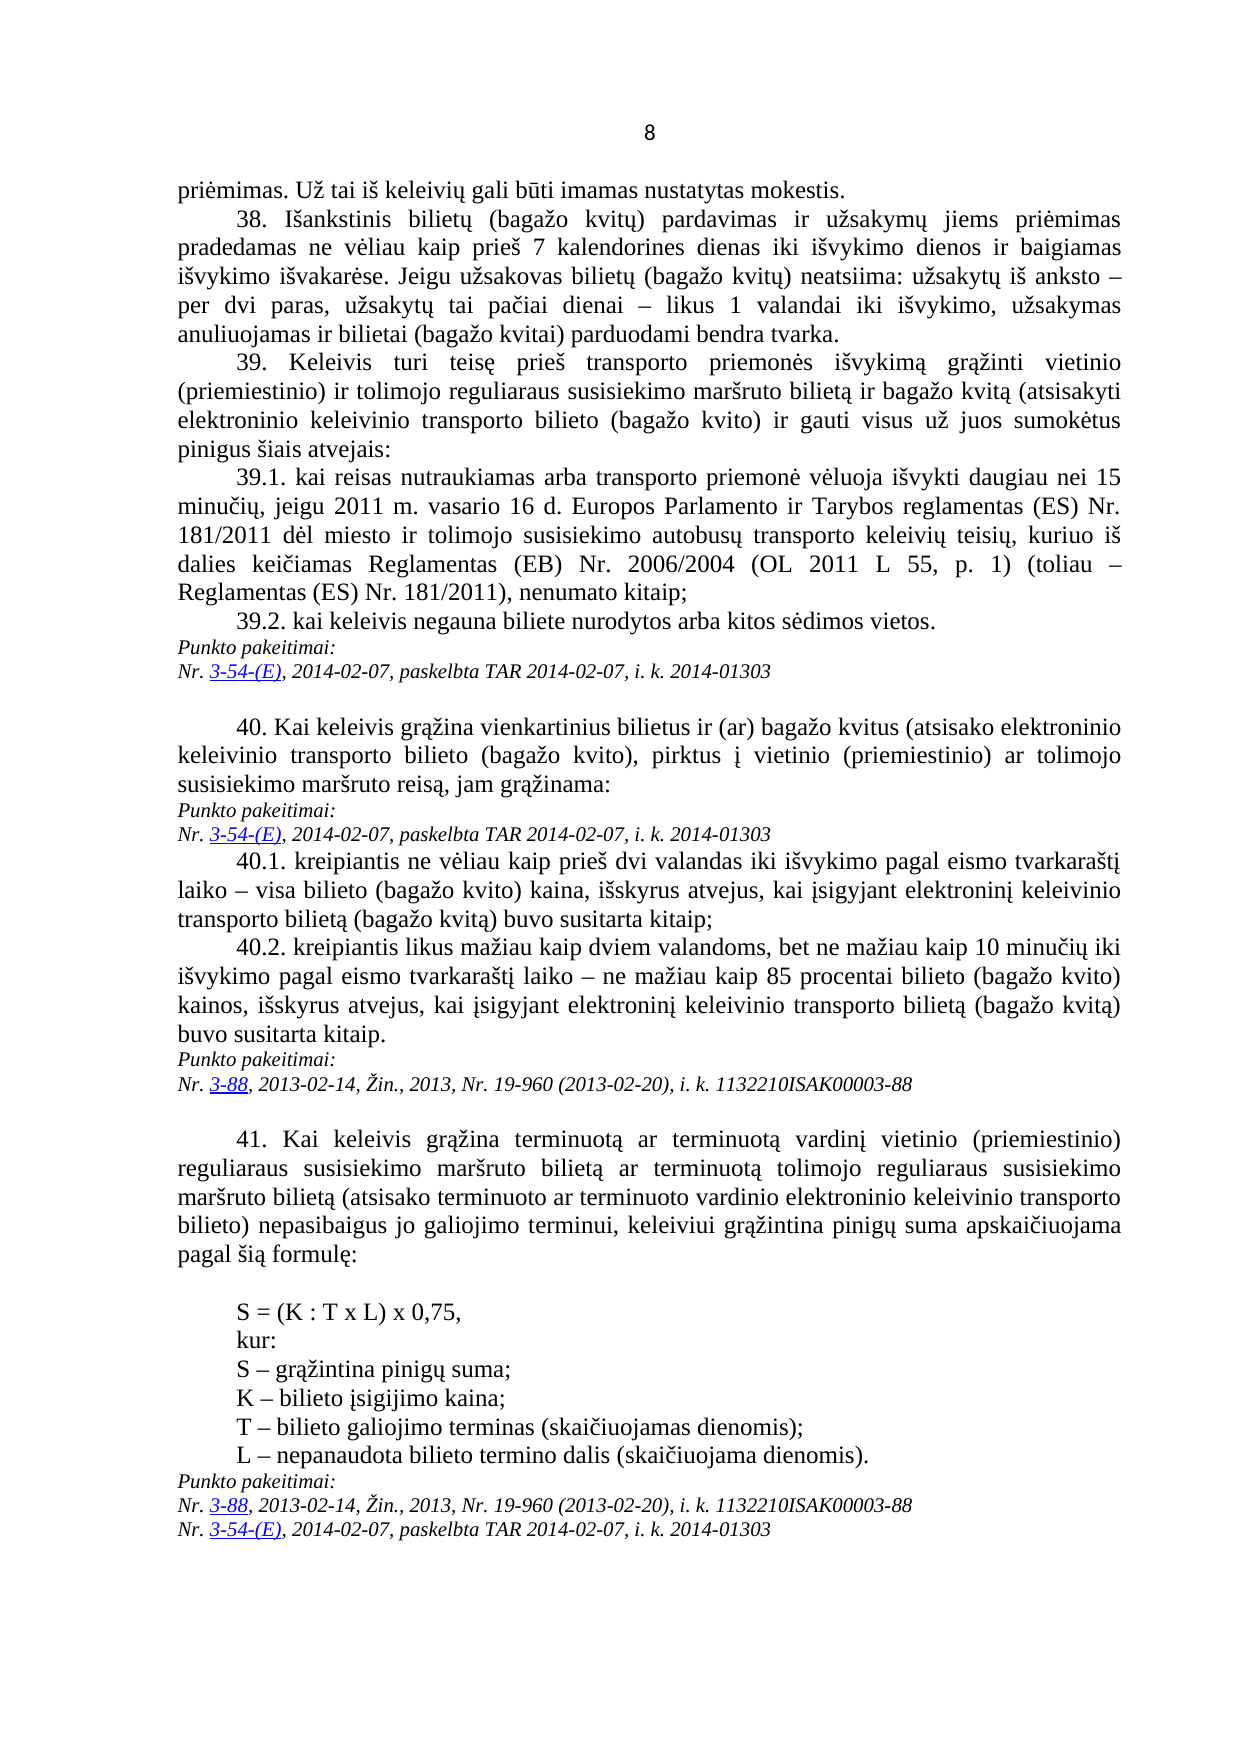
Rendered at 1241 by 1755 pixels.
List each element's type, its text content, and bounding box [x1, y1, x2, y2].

text 39.2. kai keleivis negauna biliete nurodytos arba kitos sėdimos vietos. [177, 606, 1122, 635]
text 41. Kai keleivis grąžina terminuotą ar terminuotą vardinį vietinio (priemiestinio) reguliaraus susisiekimo maršruto bilietą ar terminuotą tolimojo reguliaraus susisiekimo maršruto bilietą (atsisako terminuoto ar terminuoto vardinio elektroninio keleivinio transporto bilieto) nepasibaigus jo galiojimo terminui, keleiviui grąžintina pinigų suma apskaičiuojama pagal šią formulę: [177, 1124, 1122, 1268]
text Nr. 3-88, 2013-02-14, Žin., 2013, Nr. 19-960 (2013-02-20), i. k. 1132210ISAK00003-88 [177, 1493, 1122, 1517]
text 40.2. kreipiantis likus mažiau kaip dviem valandoms, bet ne mažiau kaip 10 minučių iki išvykimo pagal eismo tvarkaraštį laiko – ne mažiau kaip 85 procentai bilieto (bagažo kvito) kainos, išskyrus atvejus, kai įsigyjant elektroninį keleivinio transporto bilietą (bagažo kvitą) buvo susitarta kitaip. [177, 932, 1122, 1047]
text Punkto pakeitimai: [177, 1469, 1122, 1493]
text 39.1. kai reisas nutraukiamas arba transporto priemonė vėluoja išvykti daugiau nei 15 minučių, jeigu 2011 m. vasario 16 d. Europos Parlamento ir Tarybos reglamentas (ES) Nr. 181/2011 dėl miesto ir tolimojo susisiekimo autobusų transporto keleivių teisių, kuriuo iš dalies keičiamas Reglamentas (EB) Nr. 2006/2004 (OL 2011 L 55, p. 1) (toliau – Reglamentas (ES) Nr. 181/2011), nenumato kitaip; [177, 462, 1122, 606]
text L – nepanaudota bilieto termino dalis (skaičiuojama dienomis). [177, 1441, 1122, 1469]
text Nr. 3-54-(E), 2014-02-07, paskelbta TAR 2014-02-07, i. k. 2014-01303 [177, 822, 1122, 846]
text priėmimas. Už tai iš keleivių gali būti imamas nustatytas mokestis. [177, 175, 1122, 204]
text S = (K : T x L) x 0,75, [177, 1297, 1122, 1326]
text Punkto pakeitimai: [177, 635, 1122, 659]
text Punkto pakeitimai: [177, 1047, 1122, 1071]
text 38. Išankstinis bilietų (bagažo kvitų) pardavimas ir užsakymų jiems priėmimas pradedamas ne vėliau kaip prieš 7 kalendorines dienas iki išvykimo dienos ir baigiamas išvykimo išvakarėse. Jeigu užsakovas bilietų (bagažo kvitų) neatsiima: užsakytų iš anksto – per dvi paras, užsakytų tai pačiai dienai – likus 1 valandai iki išvykimo, užsakymas anuliuojamas ir bilietai (bagažo kvitai) parduodami bendra tvarka. [177, 204, 1122, 347]
text Nr. 3-54-(E), 2014-02-07, paskelbta TAR 2014-02-07, i. k. 2014-01303 [177, 1517, 1122, 1541]
text Nr. 3-88, 2013-02-14, Žin., 2013, Nr. 19-960 (2013-02-20), i. k. 1132210ISAK00003-88 [177, 1071, 1122, 1096]
text 40. Kai keleivis grąžina vienkartinius bilietus ir (ar) bagažo kvitus (atsisako elektroninio keleivinio transporto bilieto (bagažo kvito), pirktus į vietinio (priemiestinio) ar tolimojo susisiekimo maršruto reisą, jam grąžinama: [177, 712, 1122, 798]
text 40.1. kreipiantis ne vėliau kaip prieš dvi valandas iki išvykimo pagal eismo tvarkaraštį laiko – visa bilieto (bagažo kvito) kaina, išskyrus atvejus, kai įsigyjant elektroninį keleivinio transporto bilietą (bagažo kvitą) buvo susitarta kitaip; [177, 846, 1122, 932]
text S – grąžintina pinigų suma; [177, 1354, 1122, 1383]
text kur: [177, 1326, 1122, 1354]
text Punkto pakeitimai: [177, 798, 1122, 822]
text Nr. 3-54-(E), 2014-02-07, paskelbta TAR 2014-02-07, i. k. 2014-01303 [177, 659, 1122, 683]
text 39. Keleivis turi teisę prieš transporto priemonės išvykimą grąžinti vietinio (priemiestinio) ir tolimojo reguliaraus susisiekimo maršruto bilietą ir bagažo kvitą (atsisakyti elektroninio keleivinio transporto bilieto (bagažo kvito) ir gauti visus už juos sumokėtus pinigus šiais atvejais: [177, 347, 1122, 462]
text K – bilieto įsigijimo kaina; [177, 1383, 1122, 1412]
text T – bilieto galiojimo terminas (skaičiuojamas dienomis); [177, 1412, 1122, 1441]
